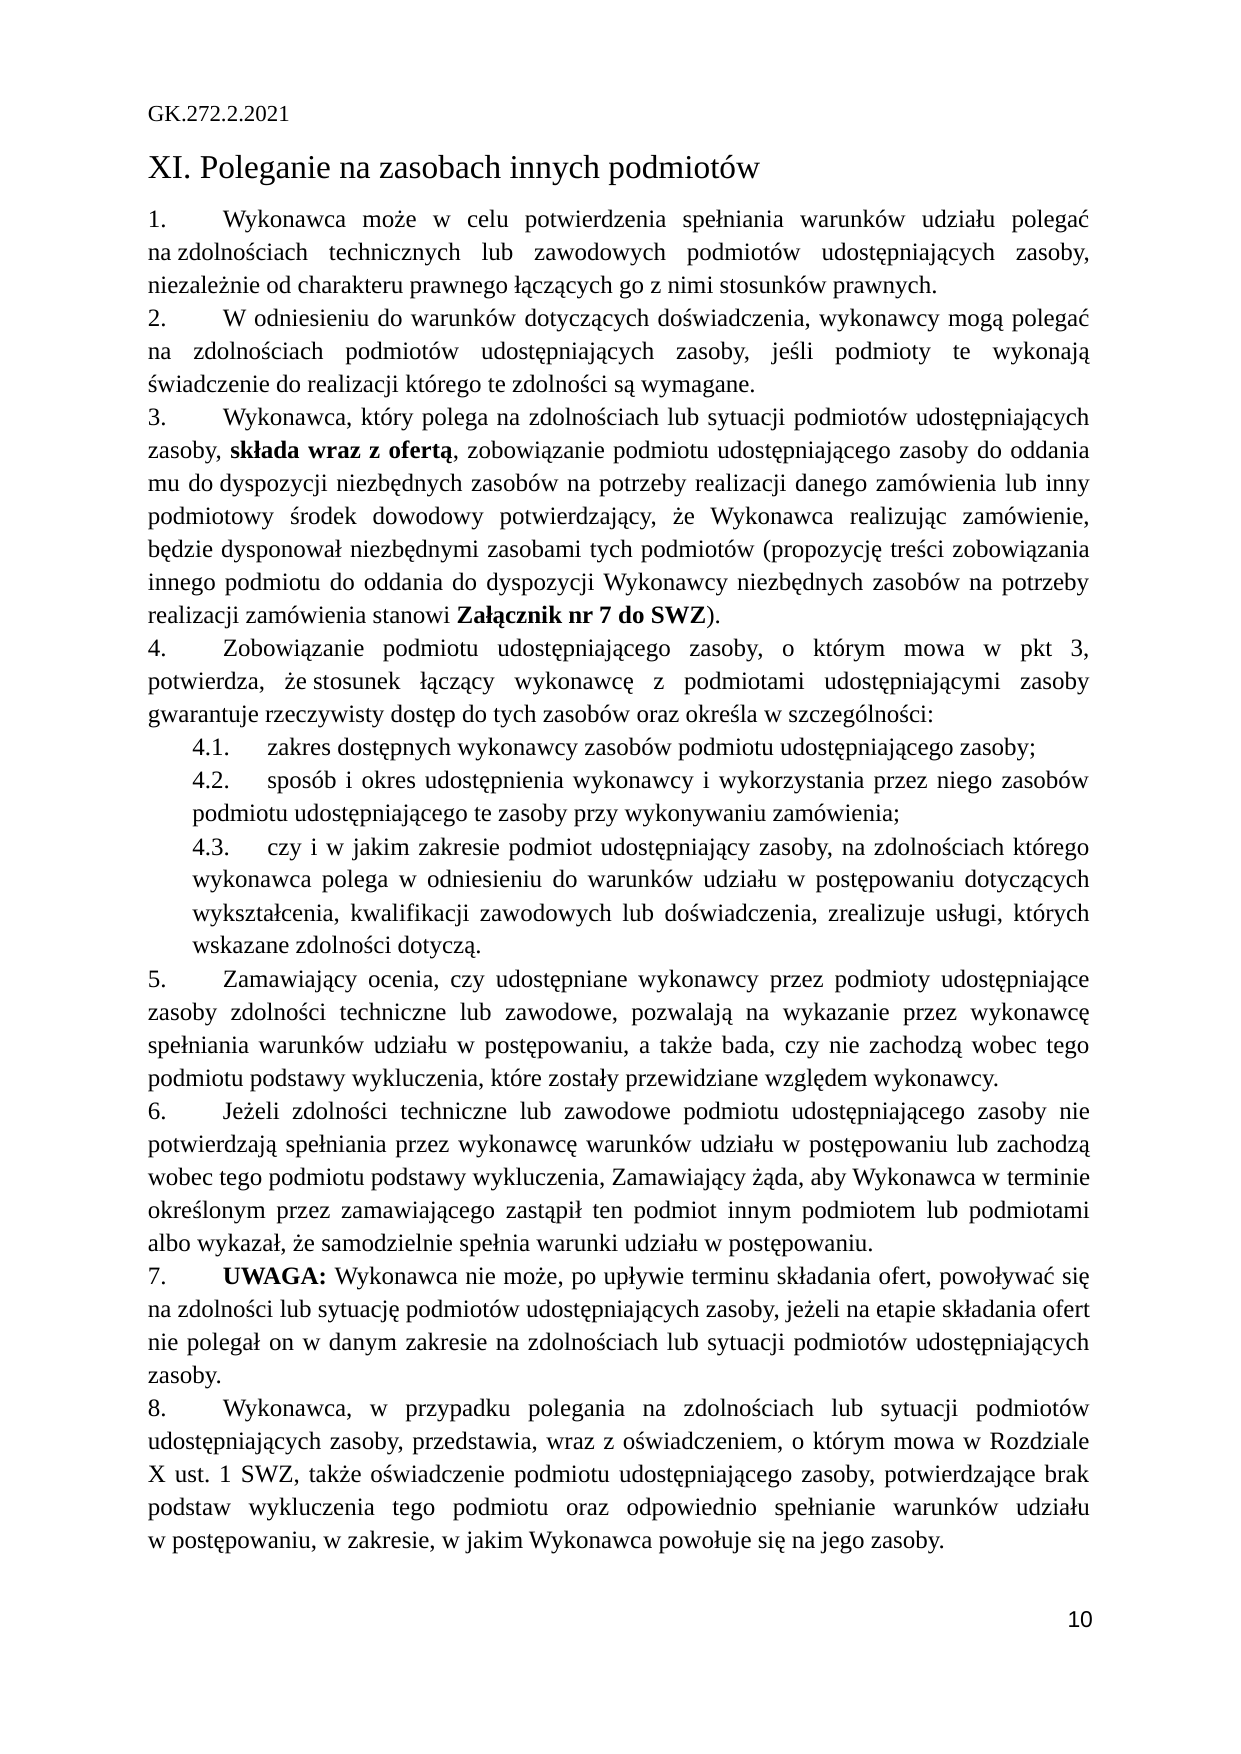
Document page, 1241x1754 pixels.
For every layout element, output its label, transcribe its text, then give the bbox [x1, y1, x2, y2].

list czy i w jakim zakresie podmiot udostępniający zasoby, na zdolnościach którego wykonawca polega w odniesieniu do warunków udziału w postępowaniu dotyczących wykształcenia, kwalifikacji zawodowych lub doświadczenia, zrealizuje usługi, których wskazane zdolności dotyczą. [192, 832, 1090, 959]
list Wykonawca może w celu potwierdzenia spełniania warunków udziału polegać na zdolnościach technicznych lub zawodowych podmiotów udostępniających zasoby, niezależnie od charakteru prawnego łączących go z nimi stosunków prawnych. [148, 204, 1090, 299]
list sposób i okres udostępnienia wykonawcy i wykorzystania przez niego zasobów podmiotu udostępniającego te zasoby przy wykonywaniu zamówienia; [192, 766, 1090, 827]
list W odniesieniu do warunków dotyczących doświadczenia, wykonawcy mogą polegać na zdolnościach podmiotów udostępniających zasoby, jeśli podmioty te wykonają świadczenie do realizacji którego te zdolności są wymagane. [148, 303, 1090, 398]
subtitle XI. Poleganie na zasobach innych podmiotów [148, 148, 1093, 186]
list zakres dostępnych wykonawcy zasobów podmiotu udostępniającego zasoby; [192, 732, 1090, 761]
list UWAGA: Wykonawca nie może, po upływie terminu składania ofert, powoływać się na zdolności lub sytuację podmiotów udostępniających zasoby, jeżeli na etapie składania ofert nie polegał on w danym zakresie na zdolnościach lub sytuacji podmiotów udostępniających zasoby. [148, 1261, 1090, 1389]
list Zamawiający ocenia, czy udostępniane wykonawcy przez podmioty udostępniające zasoby zdolności techniczne lub zawodowe, pozwalają na wykazanie przez wykonawcę spełniania warunków udziału w postępowaniu, a także bada, czy nie zachodzą wobec tego podmiotu podstawy wykluczenia, które zostały przewidziane względem wykonawcy. [148, 964, 1090, 1091]
list Wykonawca, w przypadku polegania na zdolnościach lub sytuacji podmiotów udostępniających zasoby, przedstawia, wraz z oświadczeniem, o którym mowa w Rozdziale X ust. 1 SWZ, także oświadczenie podmiotu udostępniającego zasoby, potwierdzające brak podstaw wykluczenia tego podmiotu oraz odpowiednio spełnianie warunków udziału w postępowaniu, w zakresie, w jakim Wykonawca powołuje się na jego zasoby. [148, 1393, 1090, 1554]
list Wykonawca, który polega na zdolnościach lub sytuacji podmiotów udostępniających zasoby, składa wraz z ofertą, zobowiązanie podmiotu udostępniającego zasoby do oddania mu do dyspozycji niezbędnych zasobów na potrzeby realizacji danego zamówienia lub inny podmiotowy środek dowodowy potwierdzający, że Wykonawca realizując zamówienie, będzie dysponował niezbędnymi zasobami tych podmiotów (propozycję treści zobowiązania innego podmiotu do oddania do dyspozycji Wykonawcy niezbędnych zasobów na potrzeby realizacji zamówienia stanowi Załącznik nr 7 do SWZ). [148, 402, 1090, 629]
list Zobowiązanie podmiotu udostępniającego zasoby, o którym mowa w pkt 3, potwierdza, że stosunek łączący wykonawcę z podmiotami udostępniającymi zasoby gwarantuje rzeczywisty dostęp do tych zasobów oraz określa w szczególności: [148, 633, 1090, 728]
list Jeżeli zdolności techniczne lub zawodowe podmiotu udostępniającego zasoby nie potwierdzają spełniania przez wykonawcę warunków udziału w postępowaniu lub zachodzą wobec tego podmiotu podstawy wykluczenia, Zamawiający żąda, aby Wykonawca w terminie określonym przez zamawiającego zastąpił ten podmiot innym podmiotem lub podmiotami albo wykazał, że samodzielnie spełnia warunki udziału w postępowaniu. [148, 1096, 1090, 1257]
